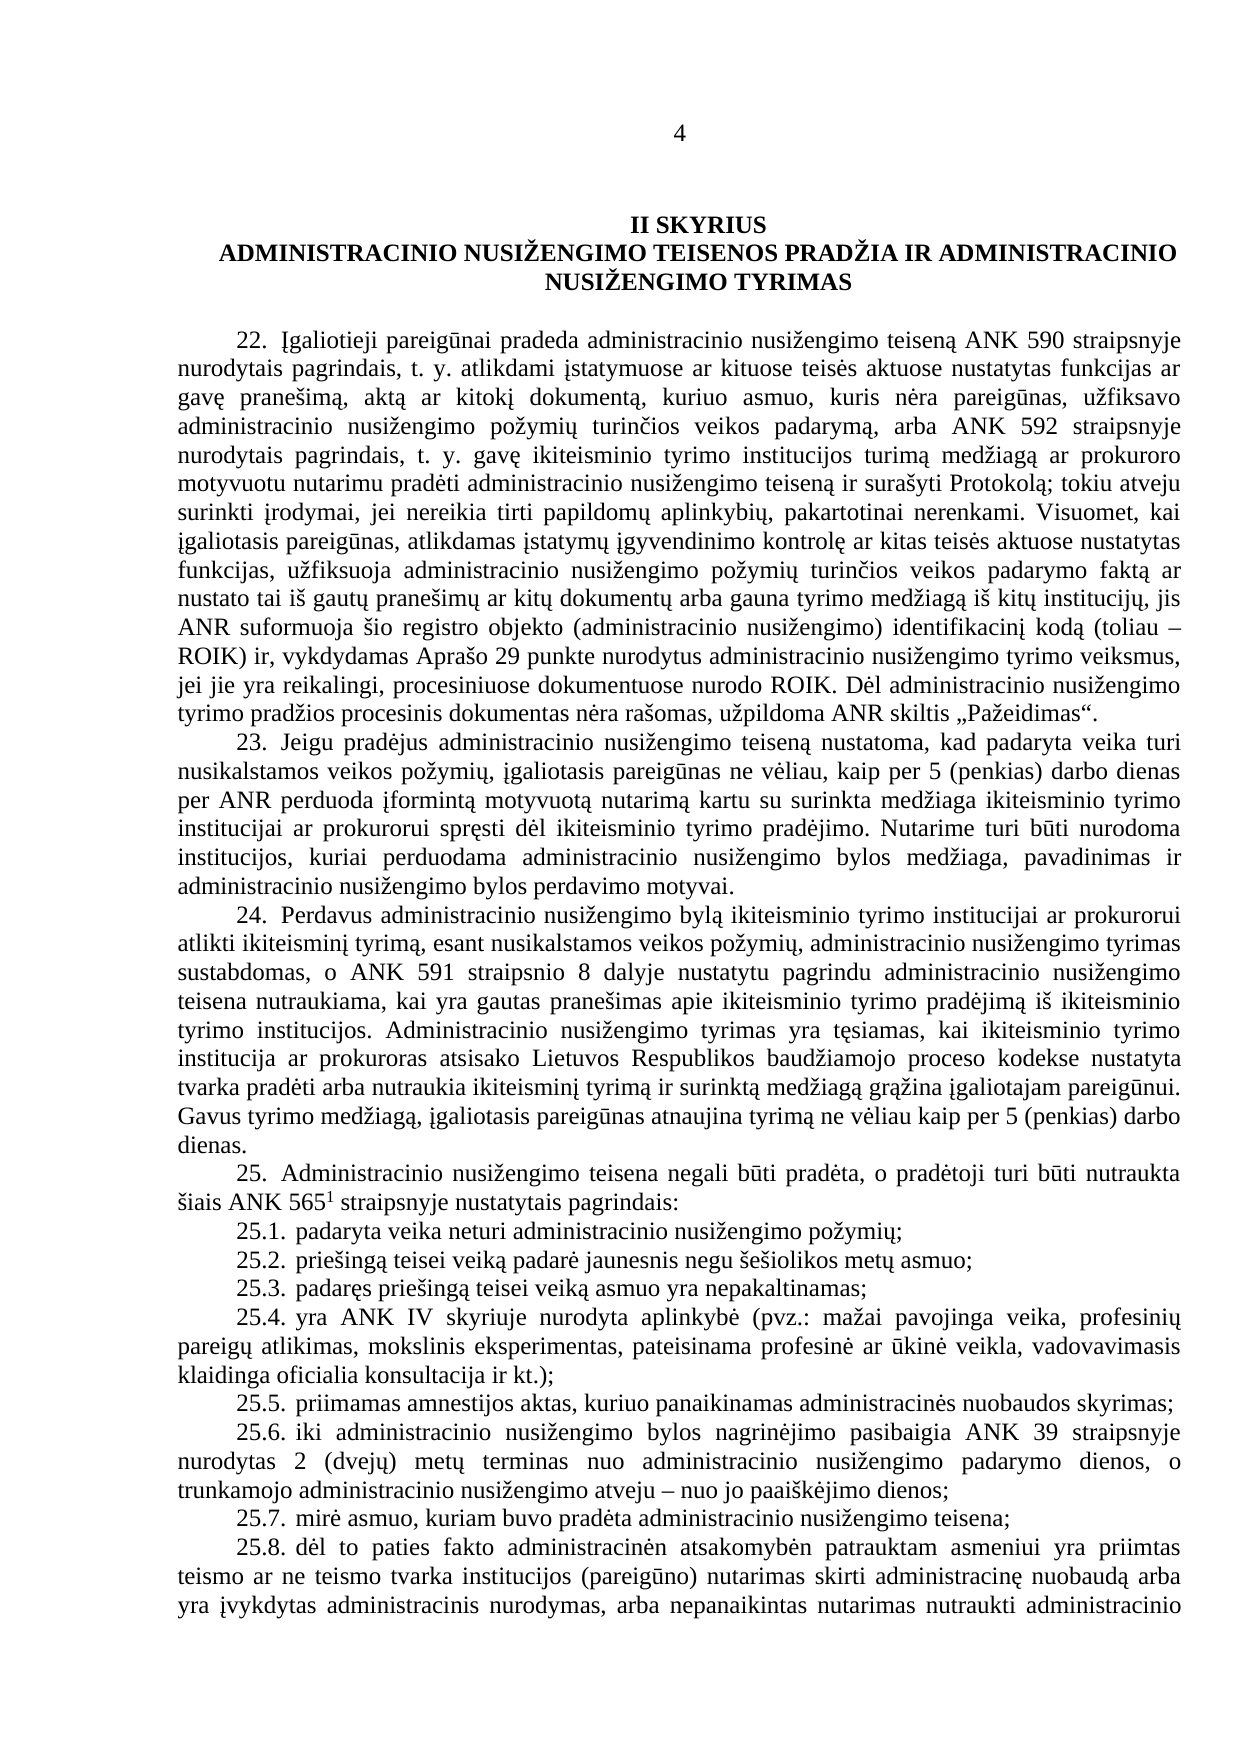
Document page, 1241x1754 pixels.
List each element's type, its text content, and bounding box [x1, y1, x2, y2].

text 24. Perdavus administracinio nusižengimo bylą ikiteisminio tyrimo institucijai ar prokurorui atlikti ikiteisminį tyrimą, esant nusikalstamos veikos požymių, administracinio nusižengimo tyrimas sustabdomas, o ANK 591 straipsnio 8 dalyje nustatytu pagrindu administracinio nusižengimo teisena nutraukiama, kai yra gautas pranešimas apie ikiteisminio tyrimo pradėjimą iš ikiteisminio tyrimo institucijos. Administracinio nusižengimo tyrimas yra tęsiamas, kai ikiteisminio tyrimo institucija ar prokuroras atsisako Lietuvos Respublikos baudžiamojo proceso kodekse nustatyta tvarka pradėti arba nutraukia ikiteisminį tyrimą ir surinktą medžiagą grąžina įgaliotajam pareigūnui. Gavus tyrimo medžiagą, įgaliotasis pareigūnas atnaujina tyrimą ne vėliau kaip per 5 (penkias) darbo dienas. [177, 900, 1182, 1158]
text 25.8. dėl to paties fakto administracinėn atsakomybėn patrauktam asmeniui yra priimtas teismo ar ne teismo tvarka institucijos (pareigūno) nutarimas skirti administracinę nuobaudą arba yra įvykdytas administracinis nurodymas, arba nepanaikintas nutarimas nutraukti administracinio [177, 1532, 1182, 1618]
text 25.5. priimamas amnestijos aktas, kuriuo panaikinamas administracinės nuobaudos skyrimas; [177, 1388, 1182, 1417]
text 25.6. iki administracinio nusižengimo bylos nagrinėjimo pasibaigia ANK 39 straipsnyje nurodytas 2 (dvejų) metų terminas nuo administracinio nusižengimo padarymo dienos, o trunkamojo administracinio nusižengimo atveju – nuo jo paaiškėjimo dienos; [177, 1417, 1182, 1503]
text 25.1. padaryta veika neturi administracinio nusižengimo požymių; [177, 1216, 1182, 1245]
text 25.3. padaręs priešingą teisei veiką asmuo yra nepakaltinamas; [177, 1273, 1182, 1302]
text 23. Jeigu pradėjus administracinio nusižengimo teiseną nustatoma, kad padaryta veika turi nusikalstamos veikos požymių, įgaliotasis pareigūnas ne vėliau, kaip per 5 (penkias) darbo dienas per ANR perduoda įformintą motyvuotą nutarimą kartu su surinkta medžiaga ikiteisminio tyrimo institucijai ar prokurorui spręsti dėl ikiteisminio tyrimo pradėjimo. Nutarime turi būti nurodoma institucijos, kuriai perduodama administracinio nusižengimo bylos medžiaga, pavadinimas ir administracinio nusižengimo bylos perdavimo motyvai. [177, 727, 1182, 900]
text 25.7. mirė asmuo, kuriam buvo pradėta administracinio nusižengimo teisena; [177, 1503, 1182, 1532]
text 22. Įgaliotieji pareigūnai pradeda administracinio nusižengimo teiseną ANK 590 straipsnyje nurodytais pagrindais, t. y. atlikdami įstatymuose ar kituose teisės aktuose nustatytas funkcijas ar gavę pranešimą, aktą ar kitokį dokumentą, kuriuo asmuo, kuris nėra pareigūnas, užfiksavo administracinio nusižengimo požymių turinčios veikos padarymą, arba ANK 592 straipsnyje nurodytais pagrindais, t. y. gavę ikiteisminio tyrimo institucijos turimą medžiagą ar prokuroro motyvuotu nutarimu pradėti administracinio nusižengimo teiseną ir surašyti Protokolą; tokiu atveju surinkti įrodymai, jei nereikia tirti papildomų aplinkybių, pakartotinai nerenkami. Visuomet, kai įgaliotasis pareigūnas, atlikdamas įstatymų įgyvendinimo kontrolę ar kitas teisės aktuose nustatytas funkcijas, užfiksuoja administracinio nusižengimo požymių turinčios veikos padarymo faktą ar nustato tai iš gautų pranešimų ar kitų dokumentų arba gauna tyrimo medžiagą iš kitų institucijų, jis ANR suformuoja šio registro objekto (administracinio nusižengimo) identifikacinį kodą (toliau – ROIK) ir, vykdydamas Aprašo 29 punkte nurodytus administracinio nusižengimo tyrimo veiksmus, jei jie yra reikalingi, procesiniuose dokumentuose nurodo ROIK. Dėl administracinio nusižengimo tyrimo pradžios procesinis dokumentas nėra rašomas, užpildoma ANR skiltis „Pažeidimas“. [177, 325, 1182, 727]
text 25. Administracinio nusižengimo teisena negali būti pradėta, o pradėtoji turi būti nutraukta šiais ANK 5651 straipsnyje nustatytais pagrindais: [177, 1158, 1182, 1216]
subtitle II Skyrius [215, 210, 1182, 238]
text Administracinio NUSIŽENGIMO TEISENOS PRADŽIA IR ADMINISTRACINIO NUSIŽENGIMO TYRIMAS [215, 238, 1182, 296]
text 25.2. priešingą teisei veiką padarė jaunesnis negu šešiolikos metų asmuo; [177, 1245, 1182, 1273]
text 25.4. yra ANK IV skyriuje nurodyta aplinkybė (pvz.: mažai pavojinga veika, profesinių pareigų atlikimas, mokslinis eksperimentas, pateisinama profesinė ar ūkinė veikla, vadovavimasis klaidinga oficialia konsultacija ir kt.); [177, 1302, 1182, 1388]
